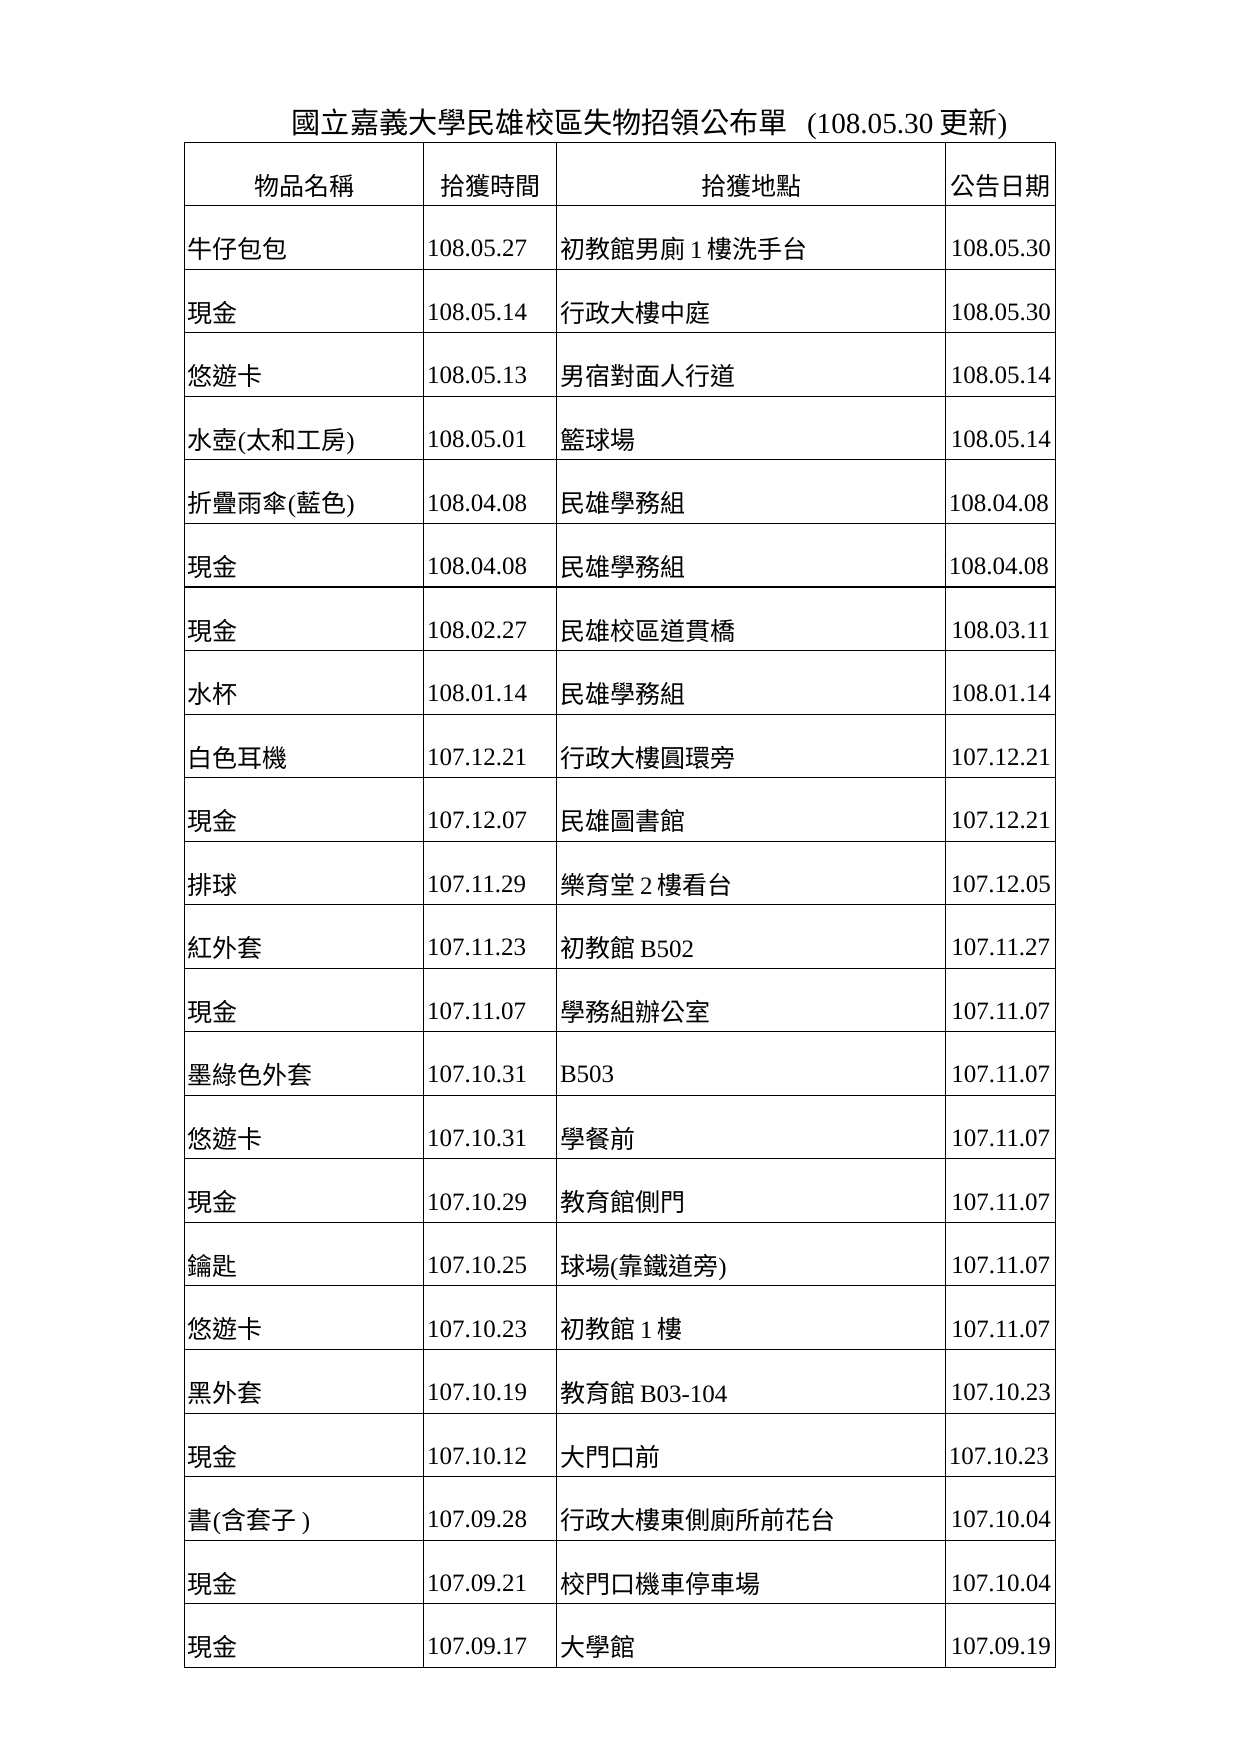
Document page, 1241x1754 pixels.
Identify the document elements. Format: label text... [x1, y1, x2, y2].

table_cell 107.11.27 [946, 905, 1055, 968]
text 國立嘉義大學民雄校區失物招領公布單 (108.05.30更新) [187, 79, 1053, 142]
table_cell 108.05.14 [424, 270, 556, 332]
table_cell 水杯 [185, 651, 423, 713]
table_cell 107.10.23 [946, 1414, 1055, 1476]
table_cell 現金 [185, 1604, 423, 1667]
table_cell 黑外套 [185, 1350, 423, 1412]
table_cell 鑰匙 [185, 1223, 423, 1285]
table_cell 107.11.29 [424, 842, 556, 904]
table_cell 樂育堂2樓看台 [557, 842, 945, 904]
table_cell 107.12.21 [946, 715, 1055, 777]
table_cell 書(含套子 ) [185, 1477, 423, 1539]
table_cell 108.04.08 [946, 460, 1055, 523]
table_cell 行政大樓中庭 [557, 270, 945, 332]
table_cell 初教館B502 [557, 905, 945, 968]
table_cell 折疊雨傘(藍色) [185, 460, 423, 523]
table_cell 現金 [185, 1541, 423, 1603]
table_cell 現金 [185, 588, 423, 650]
table_cell 初教館男廁1樓洗手台 [557, 206, 945, 269]
table_cell 行政大樓圓環旁 [557, 715, 945, 777]
table_cell 108.01.14 [424, 651, 556, 713]
table_header 拾獲地點 [557, 143, 945, 205]
table_cell 民雄學務組 [557, 460, 945, 523]
table_cell 現金 [185, 969, 423, 1031]
table_cell 墨綠色外套 [185, 1032, 423, 1095]
table_cell 108.02.27 [424, 588, 556, 650]
table_cell 108.03.11 [946, 588, 1055, 650]
table_cell 大門口前 [557, 1414, 945, 1476]
table_header 拾獲時間 [424, 143, 556, 205]
table_cell 校門口機車停車場 [557, 1541, 945, 1603]
table_header 公告日期 [946, 143, 1055, 205]
table_cell 紅外套 [185, 905, 423, 968]
table_cell 民雄學務組 [557, 524, 945, 586]
table_cell 大學館 [557, 1604, 945, 1667]
table_cell 107.09.28 [424, 1477, 556, 1539]
table_cell 初教館1樓 [557, 1286, 945, 1349]
table_cell 水壺(太和工房) [185, 397, 423, 459]
table_cell 現金 [185, 1159, 423, 1222]
table_cell 107.12.07 [424, 778, 556, 841]
table_cell 107.10.19 [424, 1350, 556, 1412]
table_cell 108.05.14 [946, 397, 1055, 459]
table_cell 107.11.07 [424, 969, 556, 1031]
table_cell 108.05.01 [424, 397, 556, 459]
table_cell 悠遊卡 [185, 333, 423, 396]
table_cell 108.05.27 [424, 206, 556, 269]
table_cell 教育館側門 [557, 1159, 945, 1222]
table_cell 107.11.07 [946, 1096, 1055, 1158]
table_cell 107.12.05 [946, 842, 1055, 904]
table_cell B503 [557, 1032, 945, 1095]
table_cell 現金 [185, 524, 423, 586]
table_cell 108.05.14 [946, 333, 1055, 396]
table_cell 107.10.04 [946, 1477, 1055, 1539]
table_cell 107.10.23 [424, 1286, 556, 1349]
table_cell 107.11.07 [946, 1032, 1055, 1095]
table_cell 107.11.07 [946, 1159, 1055, 1222]
table_cell 教育館B03-104 [557, 1350, 945, 1412]
table_cell 108.04.08 [424, 460, 556, 523]
table_cell 107.12.21 [946, 778, 1055, 841]
table_cell 108.04.08 [424, 524, 556, 586]
table_cell 現金 [185, 270, 423, 332]
table_cell 悠遊卡 [185, 1096, 423, 1158]
table_cell 男宿對面人行道 [557, 333, 945, 396]
table_cell 現金 [185, 778, 423, 841]
table_cell 107.09.17 [424, 1604, 556, 1667]
table_cell 107.12.21 [424, 715, 556, 777]
table_cell 107.11.07 [946, 1223, 1055, 1285]
table_cell 牛仔包包 [185, 206, 423, 269]
table_cell 108.05.13 [424, 333, 556, 396]
table_cell 悠遊卡 [185, 1286, 423, 1349]
table_cell 108.04.08 [946, 524, 1055, 586]
table_cell 107.09.21 [424, 1541, 556, 1603]
table_cell 現金 [185, 1414, 423, 1476]
table_cell 107.10.31 [424, 1096, 556, 1158]
table_cell 行政大樓東側廁所前花台 [557, 1477, 945, 1539]
table_cell 民雄學務組 [557, 651, 945, 713]
table_cell 108.05.30 [946, 270, 1055, 332]
table_cell 民雄校區道貫橋 [557, 588, 945, 650]
table_cell 107.10.04 [946, 1541, 1055, 1603]
table_cell 籃球場 [557, 397, 945, 459]
table_cell 學務組辦公室 [557, 969, 945, 1031]
table_cell 107.11.07 [946, 1286, 1055, 1349]
table_cell 學餐前 [557, 1096, 945, 1158]
table_cell 107.10.23 [946, 1350, 1055, 1412]
table_cell 108.01.14 [946, 651, 1055, 713]
table_cell 排球 [185, 842, 423, 904]
table_cell 107.10.12 [424, 1414, 556, 1476]
table_cell 107.11.07 [946, 969, 1055, 1031]
table_cell 108.05.30 [946, 206, 1055, 269]
table_cell 107.09.19 [946, 1604, 1055, 1667]
table_cell 107.11.23 [424, 905, 556, 968]
table_cell 白色耳機 [185, 715, 423, 777]
table_header 物品名稱 [185, 143, 423, 205]
table_cell 球場(靠鐵道旁) [557, 1223, 945, 1285]
table_cell 民雄圖書館 [557, 778, 945, 841]
table_cell 107.10.29 [424, 1159, 556, 1222]
table_cell 107.10.31 [424, 1032, 556, 1095]
table_cell 107.10.25 [424, 1223, 556, 1285]
